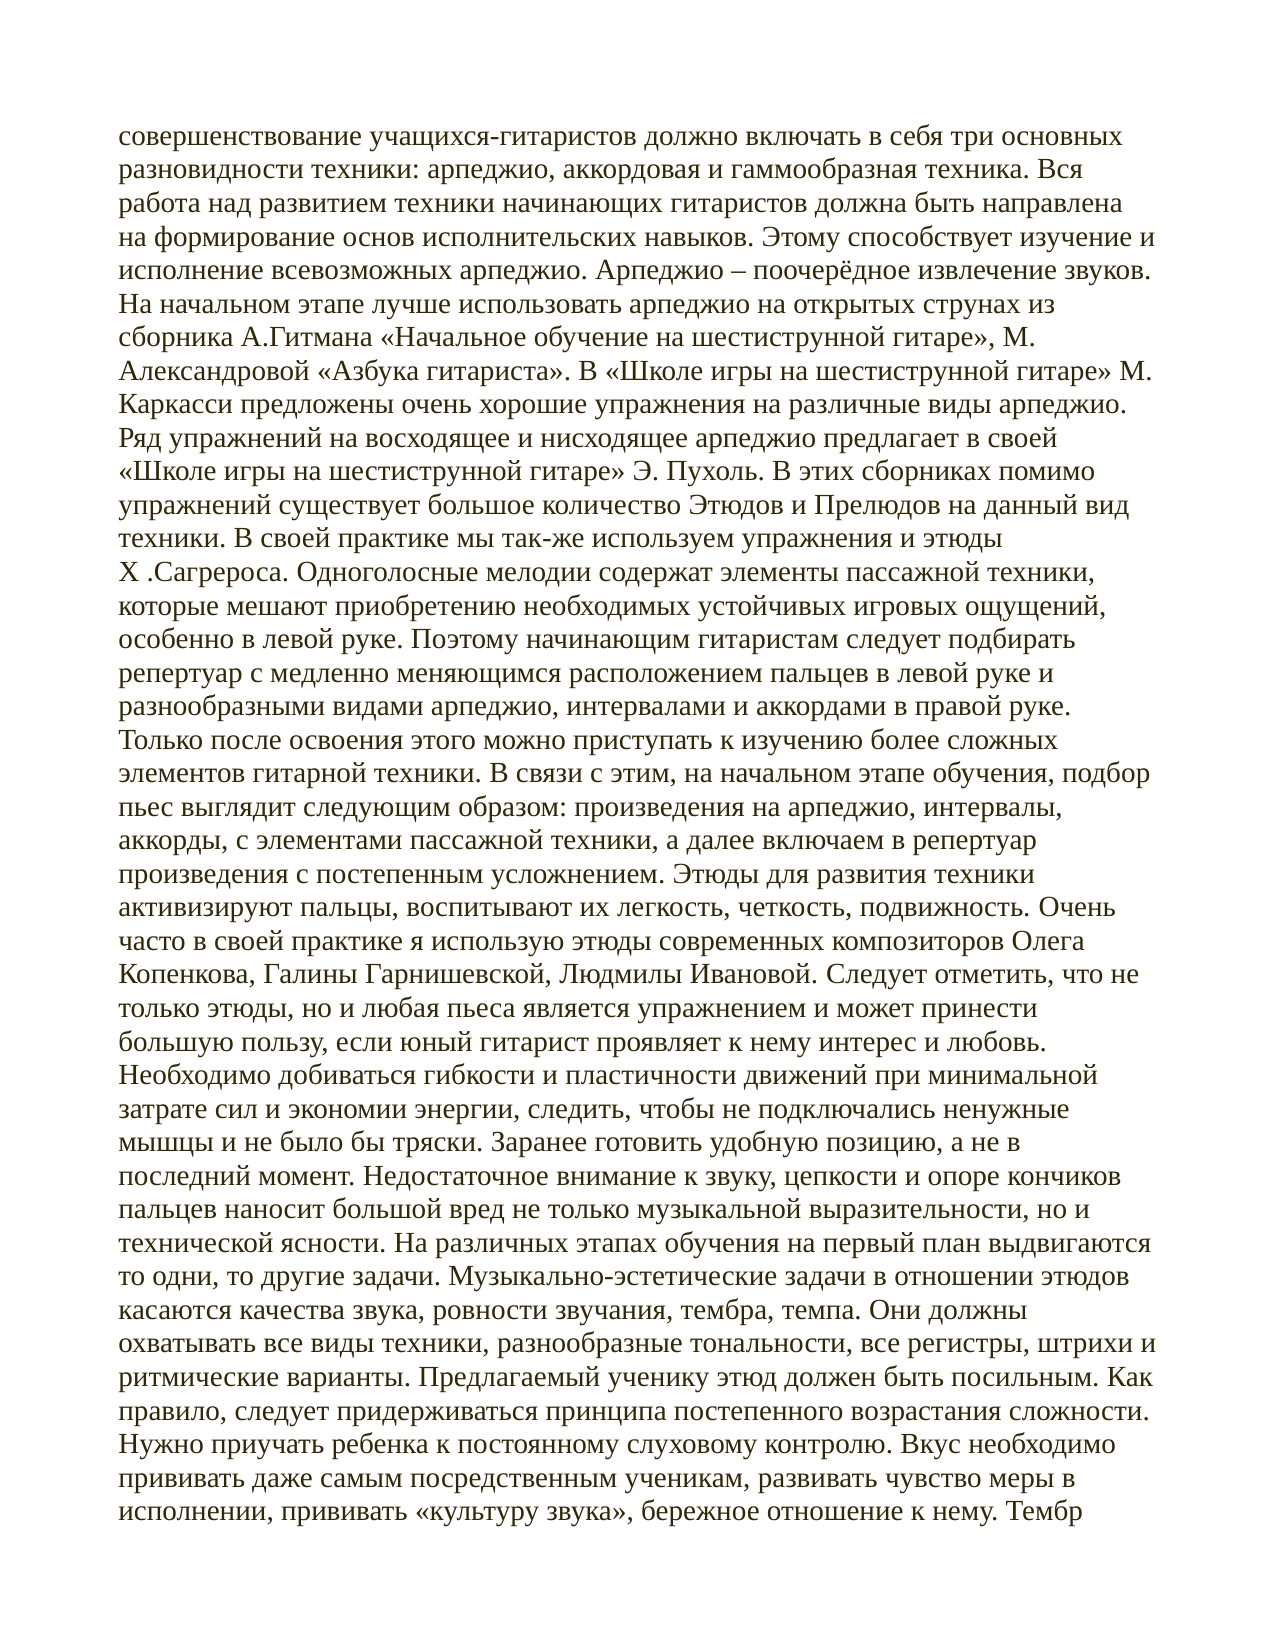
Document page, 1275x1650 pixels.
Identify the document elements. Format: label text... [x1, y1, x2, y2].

text совершенствование учащихся-гитаристов должно включать в себя три основных разновидности техники: арпеджио, аккордовая и гаммообразная техника. Вся работа над развитием техники начинающих гитаристов должна быть направлена на формирование основ исполнительских навыков. Этому способствует изучение и исполнение всевозможных арпеджио. Арпеджио – поочерёдное извлечение звуков. На начальном этапе лучше использовать арпеджио на открытых струнах из сборника А.Гитмана «Начальное обучение на шестиструнной гитаре», М. Александровой «Азбука гитариста». В «Школе игры на шестиструнной гитаре» М. Каркасси предложены очень хорошие упражнения на различные виды арпеджио. Ряд упражнений на восходящее и нисходящее арпеджио предлагает в своей «Школе игры на шестиструнной гитаре» Э. Пухоль. В этих сборниках помимо упражнений существует большое количество Этюдов и Прелюдов на данный вид техники. В своей практике мы так-же используем упражнения и этюды Х .Сагрероса. Одноголосные мелодии содержат элементы пассажной техники, которые мешают приобретению необходимых устойчивых игровых ощущений, особенно в левой руке. Поэтому начинающим гитаристам следует подбирать репертуар с медленно меняющимся расположением пальцев в левой руке и разнообразными видами арпеджио, интервалами и аккордами в правой руке. Только после освоения этого можно приступать к изучению более сложных элементов гитарной техники. В связи с этим, на начальном этапе обучения, подбор пьес выглядит следующим образом: произведения на арпеджио, интервалы, аккорды, с элементами пассажной техники, а далее включаем в репертуар произведения с постепенным усложнением. Этюды для развития техники активизируют пальцы, воспитывают их легкость, четкость, подвижность. Очень часто в своей практике я использую этюды современных композиторов Олега Копенкова, Галины Гарнишевской, Людмилы Ивановой. Следует отметить, что не только этюды, но и любая пьеса является упражнением и может принести большую пользу, если юный гитарист проявляет к нему интерес и любовь. Необходимо добиваться гибкости и пластичности движений при минимальной затрате сил и экономии энергии, следить, чтобы не подключались ненужные мышцы и не было бы тряски. Заранее готовить удобную позицию, а не в последний момент. Недостаточное внимание к звуку, цепкости и опоре кончиков пальцев наносит большой вред не только музыкальной выразительности, но и технической ясности. На различных этапах обучения на первый план выдвигаются то одни, то другие задачи. Музыкально-эстетические задачи в отношении этюдов касаются качества звука, ровности звучания, тембра, темпа. Они должны охватывать все виды техники, разнообразные тональности, все регистры, штрихи и ритмические варианты. Предлагаемый ученику этюд должен быть посильным. Как правило, следует придерживаться принципа постепенного возрастания сложности. Нужно приучать ребенка к постоянному слуховому контролю. Вкус необходимо прививать даже самым посредственным ученикам, развивать чувство меры в исполнении, прививать «культуру звука», бережное отношение к нему. Тембр [118, 118, 1157, 1527]
